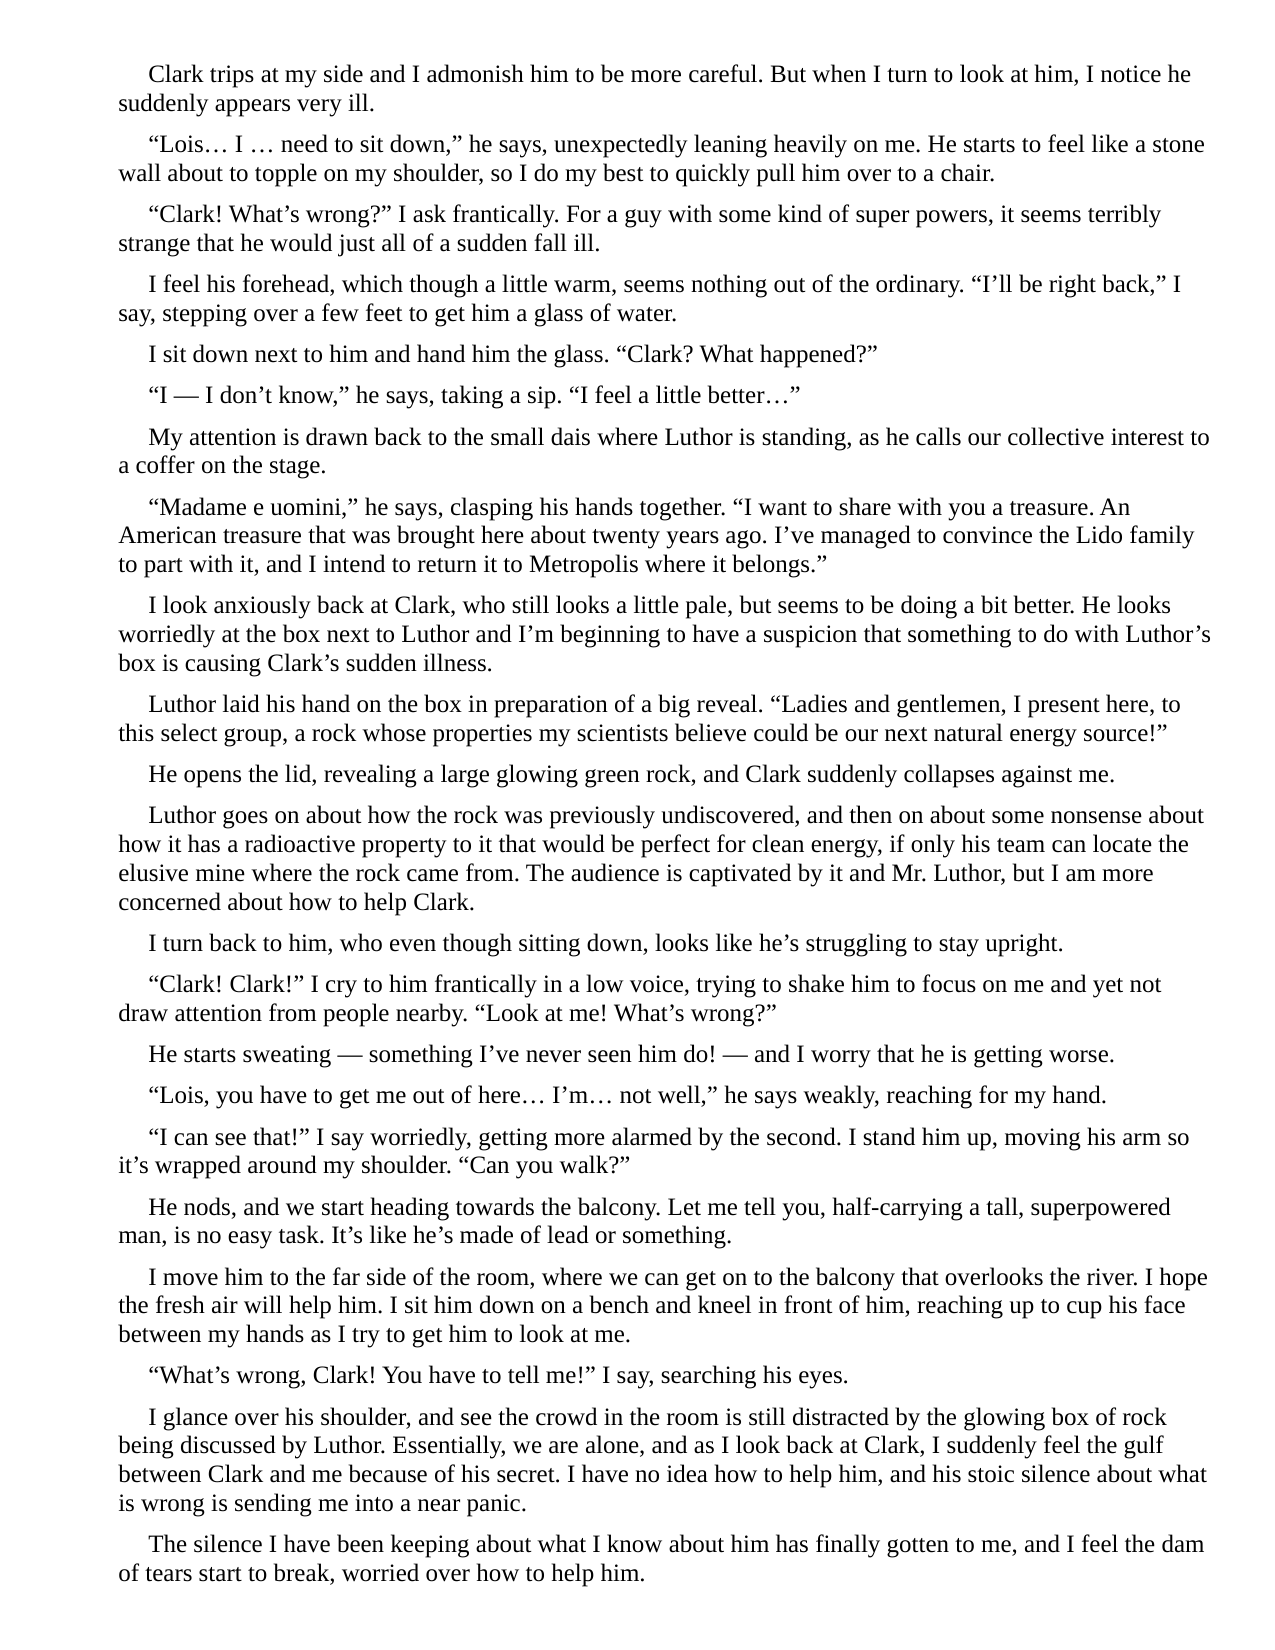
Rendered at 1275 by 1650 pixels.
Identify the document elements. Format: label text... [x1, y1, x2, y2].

text The silence I have been keeping about what I know about him has finally gotten to me, and I feel the dam of tears start to break, worried over how to help him. [118, 1529, 1216, 1587]
text “Lois, you have to get me out of here… I’m… not well,” he says weakly, reaching for my hand. [118, 1080, 1216, 1109]
text “Lois… I … need to sit down,” he says, unexpectedly leaning heavily on me. He starts to feel like a stone wall about to topple on my shoulder, so I do my best to quickly pull him over to a chair. [118, 129, 1216, 187]
text My attention is drawn back to the small dais where Luthor is standing, as he calls our collective interest to a coffer on the stage. [118, 422, 1216, 479]
text I feel his forehead, which though a little warm, seems nothing out of the ordinary. “I’ll be right back,” I say, stepping over a few feet to get him a glass of water. [118, 269, 1216, 327]
text I sit down next to him and hand him the glass. “Clark? What happened?” [118, 339, 1216, 368]
text “Madame e uomini,” he says, clasping his hands together. “I want to share with you a treasure. An American treasure that was brought here about twenty years ago. I’ve managed to convince the Lido family to part with it, and I intend to return it to Metropolis where it belongs.” [118, 492, 1216, 578]
text I turn back to him, who even though sitting down, looks like he’s struggling to stay upright. [118, 928, 1216, 957]
text “I — I don’t know,” he says, taking a sip. “I feel a little better…” [118, 380, 1216, 409]
text I glance over his shoulder, and see the crowd in the room is still distracted by the glowing box of rock being discussed by Luthor. Essentially, we are alone, and as I look back at Clark, I suddenly feel the gulf between Clark and me because of his secret. I have no idea how to help him, and his stoic silence about what is wrong is sending me into a near panic. [118, 1402, 1216, 1517]
text I move him to the far side of the room, where we can get on to the balcony that overlooks the river. I hope the fresh air will help him. I sit him down on a bench and kneel in front of him, reaching up to cup his face between my hands as I try to get him to look at me. [118, 1262, 1216, 1348]
text “Clark! What’s wrong?” I ask frantically. For a guy with some kind of super powers, it seems terribly strange that he would just all of a sudden fall ill. [118, 199, 1216, 257]
text “I can see that!” I say worriedly, getting more alarmed by the second. I stand him up, moving his arm so it’s wrapped around my shoulder. “Can you walk?” [118, 1122, 1216, 1179]
text “Clark! Clark!” I cry to him frantically in a low voice, trying to shake him to focus on me and yet not draw attention from people nearby. “Look at me! What’s wrong?” [118, 969, 1216, 1027]
text I look anxiously back at Clark, who still looks a little pale, but seems to be doing a bit better. He looks worriedly at the box next to Luthor and I’m beginning to have a suspicion that something to do with Luthor’s box is causing Clark’s sudden illness. [118, 590, 1216, 677]
text He starts sweating — something I’ve never seen him do! — and I worry that he is getting worse. [118, 1039, 1216, 1068]
text Luthor goes on about how the rock was previously undiscovered, and then on about some nonsense about how it has a radioactive property to it that would be perfect for clean energy, if only his team can locate the elusive mine where the rock came from. The audience is captivated by it and Mr. Luthor, but I am more concerned about how to help Clark. [118, 800, 1216, 915]
text He nods, and we start heading towards the balcony. Let me tell you, half-carrying a tall, superpowered man, is no easy task. It’s like he’s made of lead or something. [118, 1192, 1216, 1249]
text “What’s wrong, Clark! You have to tell me!” I say, searching his eyes. [118, 1360, 1216, 1389]
text He opens the lid, revealing a large glowing green rock, and Clark suddenly collapses against me. [118, 759, 1216, 788]
text Luthor laid his hand on the box in preparation of a big reveal. “Ladies and gentlemen, I present here, to this select group, a rock whose properties my scientists believe could be our next natural energy source!” [118, 689, 1216, 747]
text Clark trips at my side and I admonish him to be more careful. But when I turn to look at him, I notice he suddenly appears very ill. [118, 59, 1216, 117]
